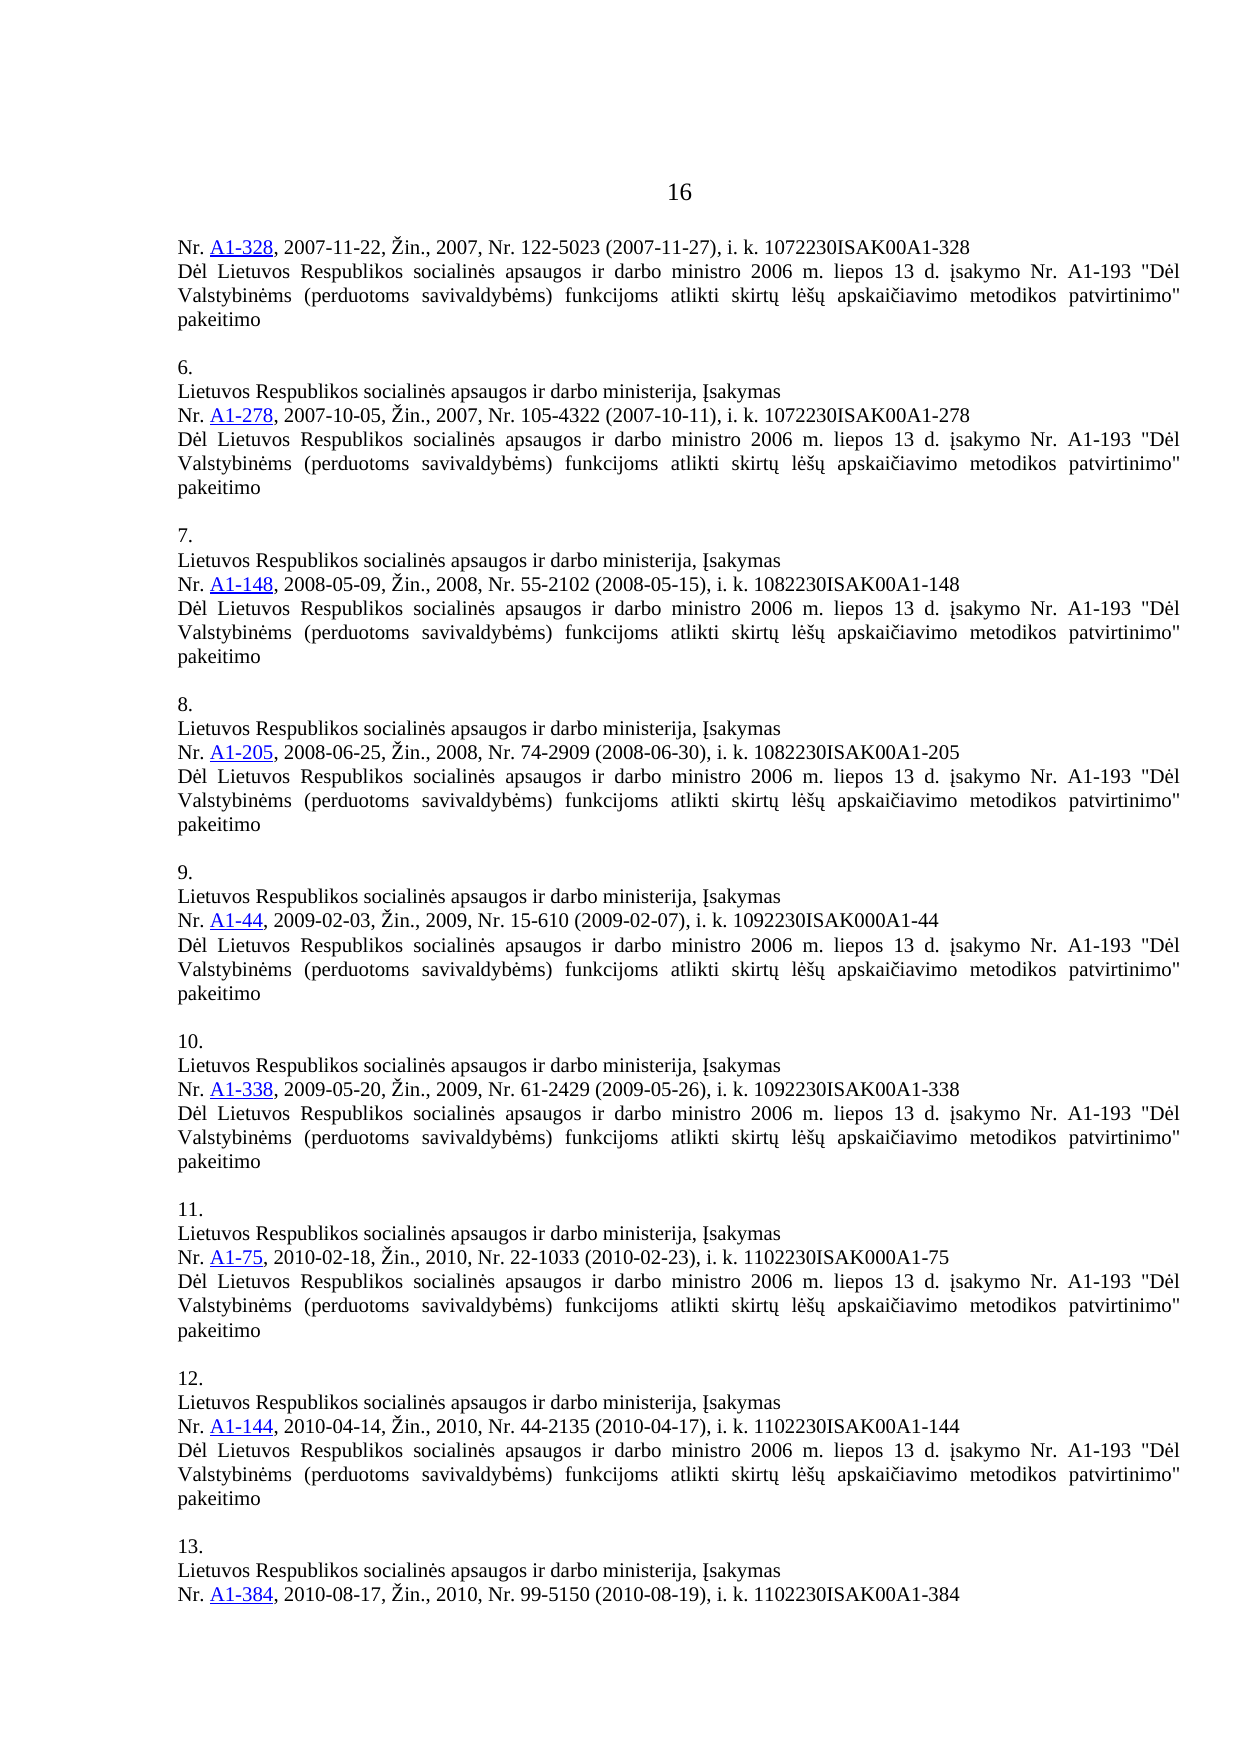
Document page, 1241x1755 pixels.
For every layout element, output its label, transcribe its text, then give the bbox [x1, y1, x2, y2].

text Nr. A1-328, 2007-11-22, Žin., 2007, Nr. 122-5023 (2007-11-27), i. k. 1072230ISAK00A1-328 [177, 235, 1181, 259]
text Lietuvos Respublikos socialinės apsaugos ir darbo ministerija, Įsakymas [177, 379, 1181, 403]
text Nr. A1-144, 2010-04-14, Žin., 2010, Nr. 44-2135 (2010-04-17), i. k. 1102230ISAK00A1-144 [177, 1414, 1181, 1438]
text Nr. A1-384, 2010-08-17, Žin., 2010, Nr. 99-5150 (2010-08-19), i. k. 1102230ISAK00A1-384 [177, 1582, 1181, 1606]
text Nr. A1-338, 2009-05-20, Žin., 2009, Nr. 61-2429 (2009-05-26), i. k. 1092230ISAK00A1-338 [177, 1077, 1181, 1101]
text Lietuvos Respublikos socialinės apsaugos ir darbo ministerija, Įsakymas [177, 1221, 1181, 1245]
text Dėl Lietuvos Respublikos socialinės apsaugos ir darbo ministro 2006 m. liepos 13 d. įsakymo Nr. A1-193 "Dėl Valstybinėms (perduotoms savivaldybėms) funkcijoms atlikti skirtų lėšų apskaičiavimo metodikos patvirtinimo" pakeitimo [177, 1101, 1181, 1173]
text Nr. A1-278, 2007-10-05, Žin., 2007, Nr. 105-4322 (2007-10-11), i. k. 1072230ISAK00A1-278 [177, 403, 1181, 427]
text 12. [177, 1366, 1181, 1390]
text 7. [177, 523, 1181, 547]
text 6. [177, 355, 1181, 379]
text Lietuvos Respublikos socialinės apsaugos ir darbo ministerija, Įsakymas [177, 547, 1181, 572]
text 13. [177, 1534, 1181, 1558]
text Lietuvos Respublikos socialinės apsaugos ir darbo ministerija, Įsakymas [177, 884, 1181, 908]
text Lietuvos Respublikos socialinės apsaugos ir darbo ministerija, Įsakymas [177, 716, 1181, 740]
text Lietuvos Respublikos socialinės apsaugos ir darbo ministerija, Įsakymas [177, 1558, 1181, 1582]
text Dėl Lietuvos Respublikos socialinės apsaugos ir darbo ministro 2006 m. liepos 13 d. įsakymo Nr. A1-193 "Dėl Valstybinėms (perduotoms savivaldybėms) funkcijoms atlikti skirtų lėšų apskaičiavimo metodikos patvirtinimo" pakeitimo [177, 1269, 1181, 1342]
text Dėl Lietuvos Respublikos socialinės apsaugos ir darbo ministro 2006 m. liepos 13 d. įsakymo Nr. A1-193 "Dėl Valstybinėms (perduotoms savivaldybėms) funkcijoms atlikti skirtų lėšų apskaičiavimo metodikos patvirtinimo" pakeitimo [177, 596, 1181, 668]
text Nr. A1-148, 2008-05-09, Žin., 2008, Nr. 55-2102 (2008-05-15), i. k. 1082230ISAK00A1-148 [177, 572, 1181, 596]
text Lietuvos Respublikos socialinės apsaugos ir darbo ministerija, Įsakymas [177, 1390, 1181, 1414]
text Dėl Lietuvos Respublikos socialinės apsaugos ir darbo ministro 2006 m. liepos 13 d. įsakymo Nr. A1-193 "Dėl Valstybinėms (perduotoms savivaldybėms) funkcijoms atlikti skirtų lėšų apskaičiavimo metodikos patvirtinimo" pakeitimo [177, 1438, 1181, 1510]
text Dėl Lietuvos Respublikos socialinės apsaugos ir darbo ministro 2006 m. liepos 13 d. įsakymo Nr. A1-193 "Dėl Valstybinėms (perduotoms savivaldybėms) funkcijoms atlikti skirtų lėšų apskaičiavimo metodikos patvirtinimo" pakeitimo [177, 932, 1181, 1005]
text Dėl Lietuvos Respublikos socialinės apsaugos ir darbo ministro 2006 m. liepos 13 d. įsakymo Nr. A1-193 "Dėl Valstybinėms (perduotoms savivaldybėms) funkcijoms atlikti skirtų lėšų apskaičiavimo metodikos patvirtinimo" pakeitimo [177, 764, 1181, 836]
text Dėl Lietuvos Respublikos socialinės apsaugos ir darbo ministro 2006 m. liepos 13 d. įsakymo Nr. A1-193 "Dėl Valstybinėms (perduotoms savivaldybėms) funkcijoms atlikti skirtų lėšų apskaičiavimo metodikos patvirtinimo" pakeitimo [177, 259, 1181, 331]
text Dėl Lietuvos Respublikos socialinės apsaugos ir darbo ministro 2006 m. liepos 13 d. įsakymo Nr. A1-193 "Dėl Valstybinėms (perduotoms savivaldybėms) funkcijoms atlikti skirtų lėšų apskaičiavimo metodikos patvirtinimo" pakeitimo [177, 427, 1181, 499]
text 11. [177, 1197, 1181, 1221]
text Nr. A1-75, 2010-02-18, Žin., 2010, Nr. 22-1033 (2010-02-23), i. k. 1102230ISAK000A1-75 [177, 1245, 1181, 1269]
text Nr. A1-205, 2008-06-25, Žin., 2008, Nr. 74-2909 (2008-06-30), i. k. 1082230ISAK00A1-205 [177, 740, 1181, 764]
text 8. [177, 692, 1181, 716]
text 10. [177, 1029, 1181, 1053]
text Nr. A1-44, 2009-02-03, Žin., 2009, Nr. 15-610 (2009-02-07), i. k. 1092230ISAK000A1-44 [177, 908, 1181, 932]
text 9. [177, 860, 1181, 884]
text Lietuvos Respublikos socialinės apsaugos ir darbo ministerija, Įsakymas [177, 1053, 1181, 1077]
